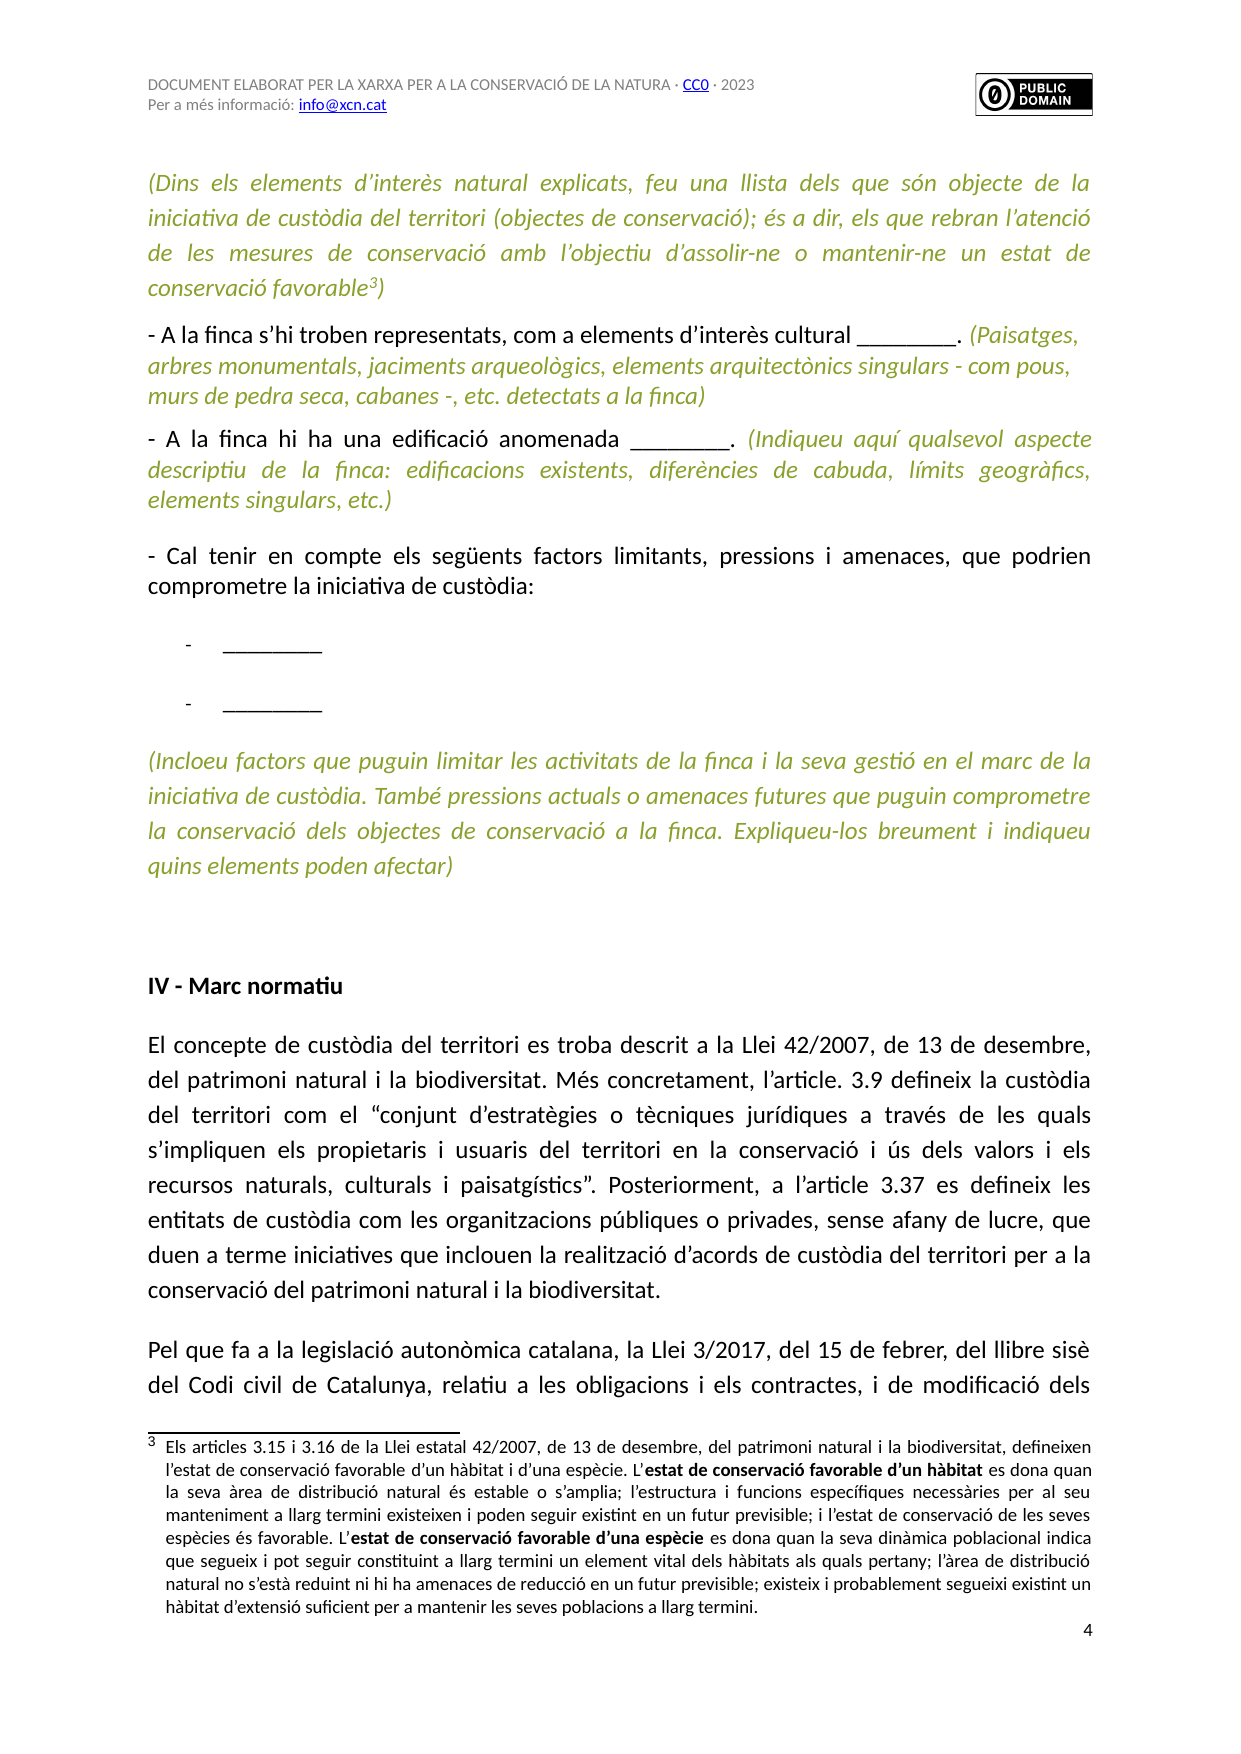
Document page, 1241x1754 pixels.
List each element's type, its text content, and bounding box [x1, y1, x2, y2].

text Els articles 3.15 i 3.16 de la Llei estatal 42/2007, de 13 de desembre, del patrimoni natural i la biodiversitat, defineixen l’estat de conservació favorable d’un hàbitat i d’una espècie. L’estat de conservació favorable d’un hàbitat es dona quan la seva àrea de distribució natural és estable o s’amplia; l’estructura i funcions específiques necessàries per al seu manteniment a llarg termini existeixen i poden seguir existint en un futur previsible; i l’estat de conservació de les seves espècies és favorable. L’estat de conservació favorable d’una espècie es dona quan la seva dinàmica poblacional indica que segueix i pot seguir constituint a llarg termini un element vital dels hàbitats als quals pertany; l’àrea de distribució natural no s’està reduint ni hi ha amenaces de reducció en un futur previsible; existeix i probablement segueixi existint un hàbitat d’extensió suficient per a mantenir les seves poblacions a llarg termini. [148, 1433, 1092, 1618]
text (Dins els elements d’interès natural explicats, feu una llista dels que són objecte de la iniciativa de custòdia del territori (objectes de conservació); és a dir, els que rebran l’atenció de les mesures de conservació amb l’objectiu d’assolir-ne o mantenir-ne un estat de conservació favorable) [148, 167, 1092, 303]
text IV - Marc normatiu [148, 970, 1092, 1000]
text (Incloeu factors que puguin limitar les activitats de la finca i la seva gestió en el marc de la iniciativa de custòdia. També pressions actuals o amenaces futures que puguin comprometre la conservació dels objectes de conservació a la finca. Expliqueu-los breument i indiqueu quins elements poden afectar) [148, 745, 1092, 881]
text - A la finca s’hi troben representats, com a elements d’interès cultural ________. (Paisatges, arbres monumentals, jaciments arqueològics, elements arquitectònics singulars - com pous, murs de pedra seca, cabanes -, etc. detectats a la finca) [148, 319, 1092, 411]
text Pel que fa a la legislació autonòmica catalana, la Llei 3/2017, del 15 de febrer, del llibre sisè del Codi civil de Catalunya, relatiu a les obligacions i els contractes, i de modificació dels [148, 1334, 1092, 1400]
list ________ [185, 685, 1092, 716]
text El concepte de custòdia del territori es troba descrit a la Llei 42/2007, de 13 de desembre, del patrimoni natural i la biodiversitat. Més concretament, l’article. 3.9 defineix la custòdia del territori com el “conjunt d’estratègies o tècniques jurídiques a través de les quals s’impliquen els propietaris i usuaris del territori en la conservació i ús dels valors i els recursos naturals, culturals i paisatgístics”. Posteriorment, a l’article 3.37 es defineix les entitats de custòdia com les organitzacions públiques o privades, sense afany de lucre, que duen a terme iniciatives que inclouen la realització d’acords de custòdia del territori per a la conservació del patrimoni natural i la biodiversitat. [148, 1029, 1092, 1305]
picture [975, 73, 1093, 116]
text - Cal tenir en compte els següents factors limitants, pressions i amenaces, que podrien comprometre la iniciativa de custòdia: [148, 540, 1092, 601]
text - A la finca hi ha una edificació anomenada ________. (Indiqueu aquí qualsevol aspecte descriptiu de la finca: edificacions existents, diferències de cabuda, límits geogràfics, elements singulars, etc.) [148, 423, 1092, 515]
list ________ [185, 626, 1092, 656]
